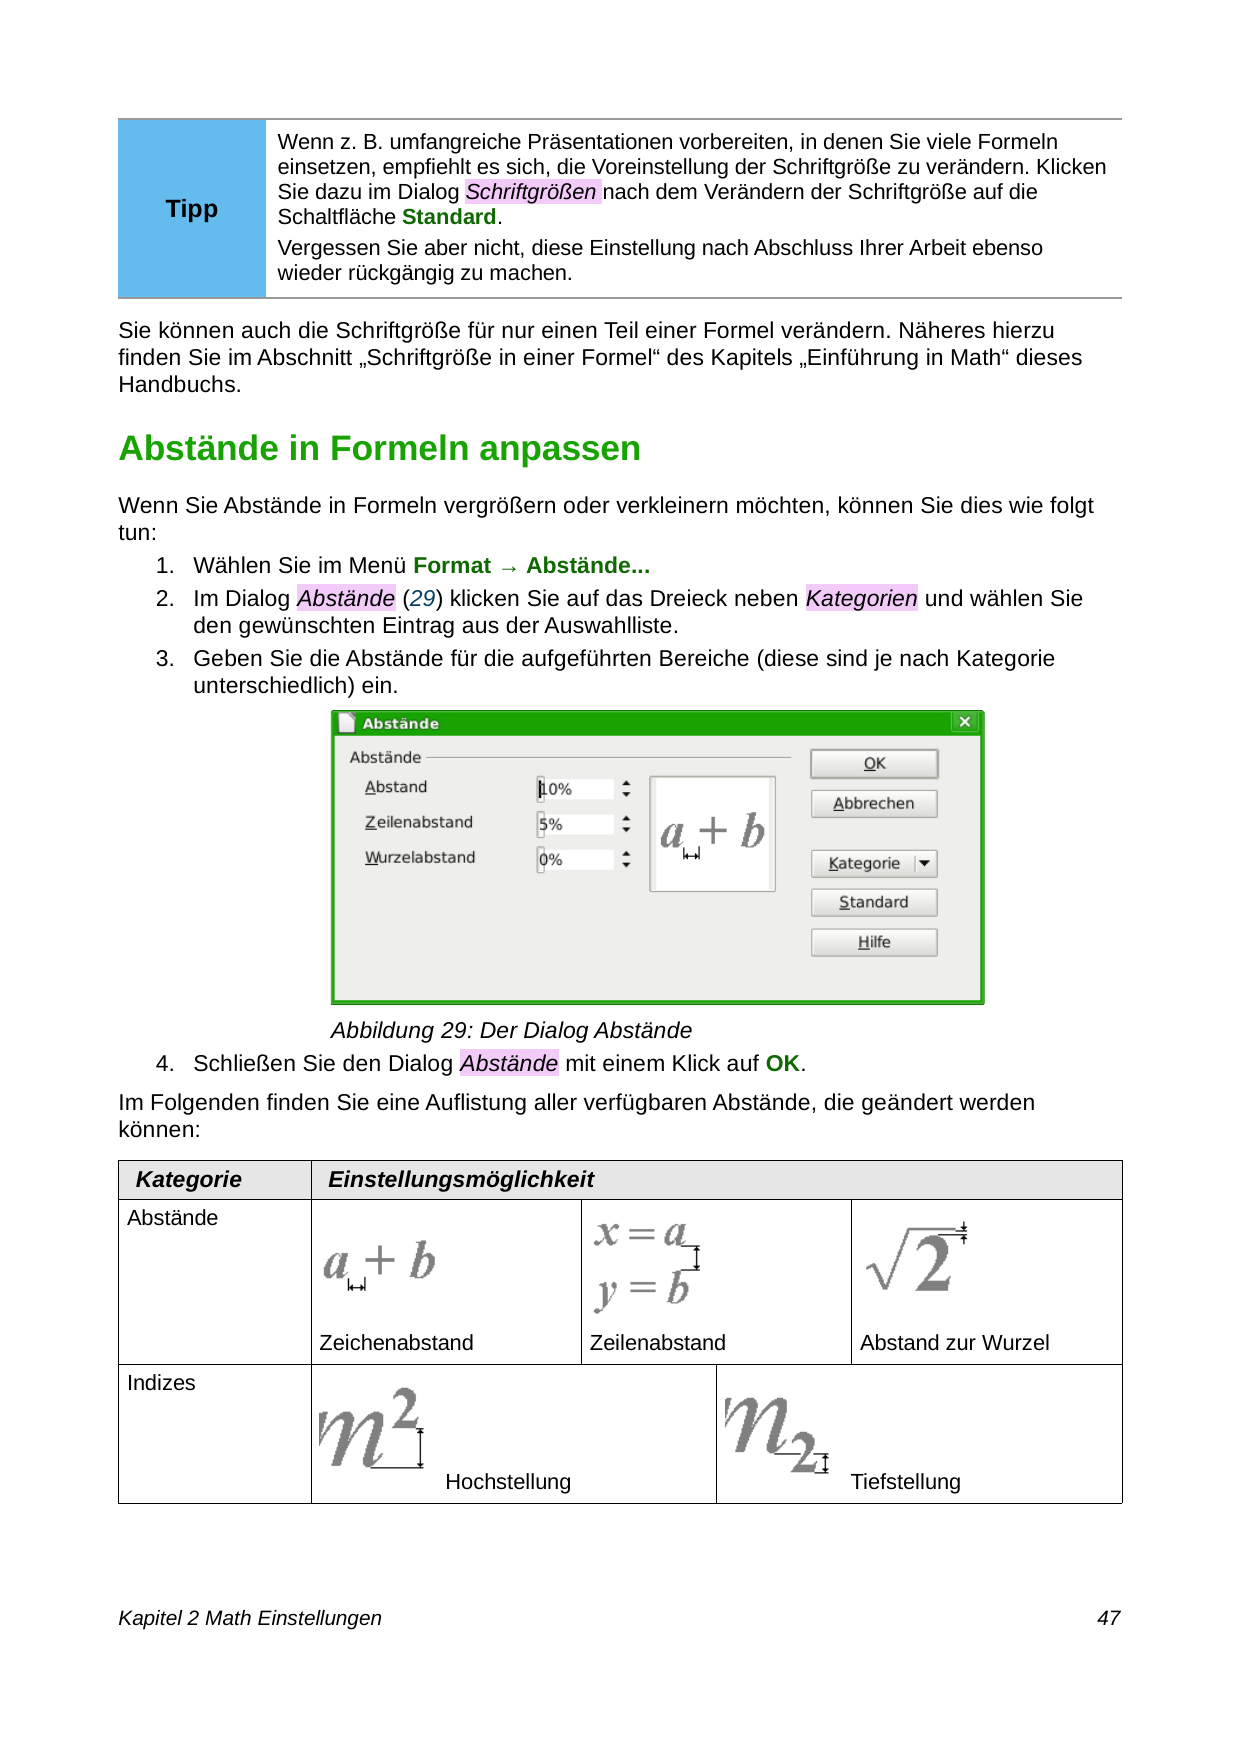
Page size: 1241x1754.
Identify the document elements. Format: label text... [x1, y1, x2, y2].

list Wählen Sie im Menü Format → Abstände... [156, 551, 1122, 578]
picture [860, 1204, 981, 1325]
list Schließen Sie den Dialog Abstände mit einem Klick auf OK. [559, 1049, 1122, 1076]
list Geben Sie die Abstände für die aufgeführten Bereiche (diese sind je nach Kategorie unterschiedlich) ein. [156, 644, 1122, 699]
picture [319, 1204, 440, 1325]
table_header Tipp [118, 120, 266, 297]
picture [589, 1204, 710, 1325]
picture [330, 710, 985, 1005]
text Sie können auch die Schriftgröße für nur einen Teil einer Formel verändern. Näheres hierzu finden Sie im Abschnitt „Schriftgröße in einer Formel“ des Kapitels „Einführung in Math“ dieses Handbuchs. [118, 316, 1122, 398]
table_cell Hochstellung [312, 1365, 716, 1503]
table_header Einstellungsmöglichkeit [312, 1161, 1122, 1199]
list Abbildung 11: Der Dialog Abstände [331, 1016, 984, 1043]
table_cell Indizes [119, 1365, 311, 1503]
table_header Kategorie [119, 1161, 311, 1199]
list Schließen Sie den Dialog Abstände mit einem Klick auf OK. [156, 1049, 460, 1076]
subtitle Abstände in Formeln anpassen [118, 427, 1122, 468]
table_cell Abstand zur Wurzel [852, 1200, 1122, 1364]
text Im Folgenden finden Sie eine Auflistung aller verfügbaren Abstände, die geändert werden können: [118, 1088, 1122, 1142]
table_cell Tiefstellung [717, 1365, 1122, 1503]
picture [319, 1369, 440, 1490]
list Im Dialog Abstände (Abbildung 11) klicken Sie auf das Dreieck neben Kategorien und wählen Sie den gewünschten Eintrag aus der Auswahlliste. [156, 584, 1122, 638]
table_header Wenn z. B. umfangreiche Präsentationen vorbereiten, in denen Sie viele Formeln einsetzen, empfiehlt es sich, die Voreinstellung der Schriftgröße zu verändern. Klicken Sie dazu im Dialog Schriftgrößen nach dem Verändern der Schriftgröße auf die Schaltfläche Standard. Vergessen Sie aber nicht, diese Einstellung nach Abschluss Ihrer Arbeit ebenso wieder rückgängig zu machen. [266, 120, 1122, 297]
table_cell Zeilenabstand [582, 1200, 851, 1364]
picture [725, 1369, 845, 1490]
text Wenn Sie Abstände in Formeln vergrößern oder verkleinern möchten, können Sie dies wie folgt tun: [118, 491, 1122, 545]
table_cell Zeichenabstand [312, 1200, 581, 1364]
table_cell Abstände [119, 1200, 311, 1364]
